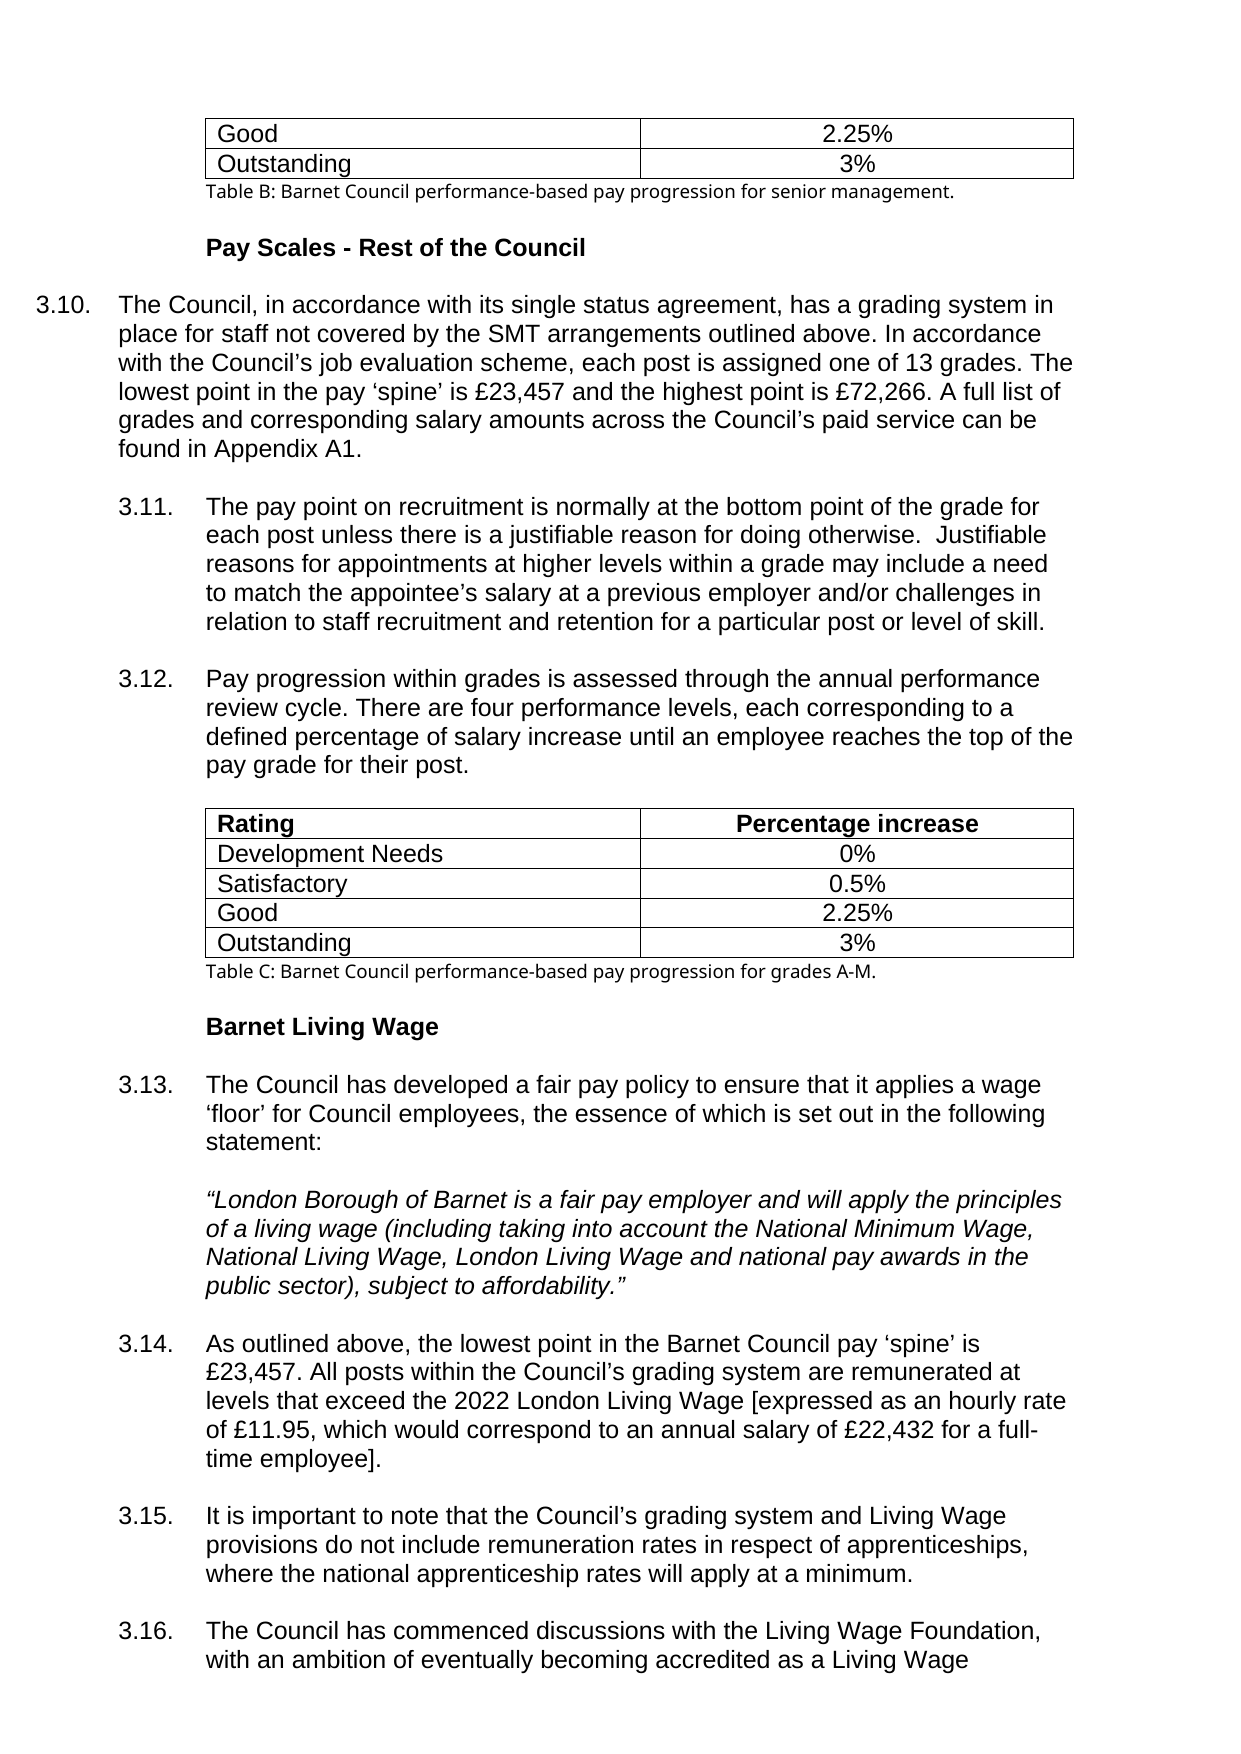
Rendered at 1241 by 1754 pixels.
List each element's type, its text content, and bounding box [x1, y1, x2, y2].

list It is important to note that the Council’s grading system and Living Wage provisions do not include remuneration rates in respect of apprenticeships, where the national apprenticeship rates will apply at a minimum. [118, 1501, 1075, 1587]
list As outlined above, the lowest point in the Barnet Council pay ‘spine’ is £23,457. All posts within the Council’s grading system are remunerated at levels that exceed the 2022 London Living Wage [expressed as an hourly rate of £11.95, which would correspond to an annual salary of £22,432 for a full-time employee]. [118, 1328, 1075, 1472]
list The Council has commenced discussions with the Living Wage Foundation, with an ambition of eventually becoming accredited as a Living Wage [118, 1616, 1075, 1673]
table_cell Development Needs [206, 839, 640, 868]
table_cell Outstanding [206, 149, 640, 178]
list Pay progression within grades is assessed through the annual performance review cycle. There are four performance levels, each corresponding to a defined percentage of salary increase until an employee reaches the top of the pay grade for their post. [118, 664, 1075, 779]
text Table C: Barnet Council performance-based pay progression for grades A-M. [206, 958, 1075, 983]
table_cell 3% [641, 928, 1073, 957]
table_cell Outstanding [206, 928, 640, 957]
table_header Rating [206, 809, 640, 838]
table_cell 0% [641, 839, 1073, 868]
list The pay point on recruitment is normally at the bottom point of the grade for each post unless there is a justifiable reason for doing otherwise. Justifiable reasons for appointments at higher levels within a grade may include a need to match the appointee’s salary at a previous employer and/or challenges in relation to staff recruitment and retention for a particular post or level of skill. [118, 492, 1075, 636]
text Barnet Living Wage [206, 1012, 1075, 1041]
text Table B: Barnet Council performance-based pay progression for senior management. [206, 179, 1075, 204]
list The Council, in accordance with its single status agreement, has a grading system in place for staff not covered by the SMT arrangements outlined above. In accordance with the Council’s job evaluation scheme, each post is assigned one of 13 grades. The lowest point in the pay ‘spine’ is £23,457 and the highest point is £72,266. A full list of grades and corresponding salary amounts across the Council’s paid service can be found in Appendix A1. [36, 291, 1075, 463]
text “London Borough of Barnet is a fair pay employer and will apply the principles of a living wage (including taking into account the National Minimum Wage, National Living Wage, London Living Wage and national pay awards in the public sector), subject to affordability.” [206, 1185, 1075, 1300]
table_cell 2.25% [641, 899, 1073, 927]
table_cell 0.5% [641, 869, 1073, 897]
list The Council has developed a fair pay policy to ensure that it applies a wage ‘floor’ for Council employees, the essence of which is set out in the following statement: [118, 1070, 1075, 1156]
table_cell 3% [641, 149, 1073, 178]
table_cell Good [206, 899, 640, 927]
table_cell Satisfactory [206, 869, 640, 897]
table_cell 2.25% [641, 119, 1073, 148]
text Pay Scales - Rest of the Council [206, 233, 1075, 262]
table_header Percentage increase [641, 809, 1073, 838]
table_cell Good [206, 119, 640, 148]
